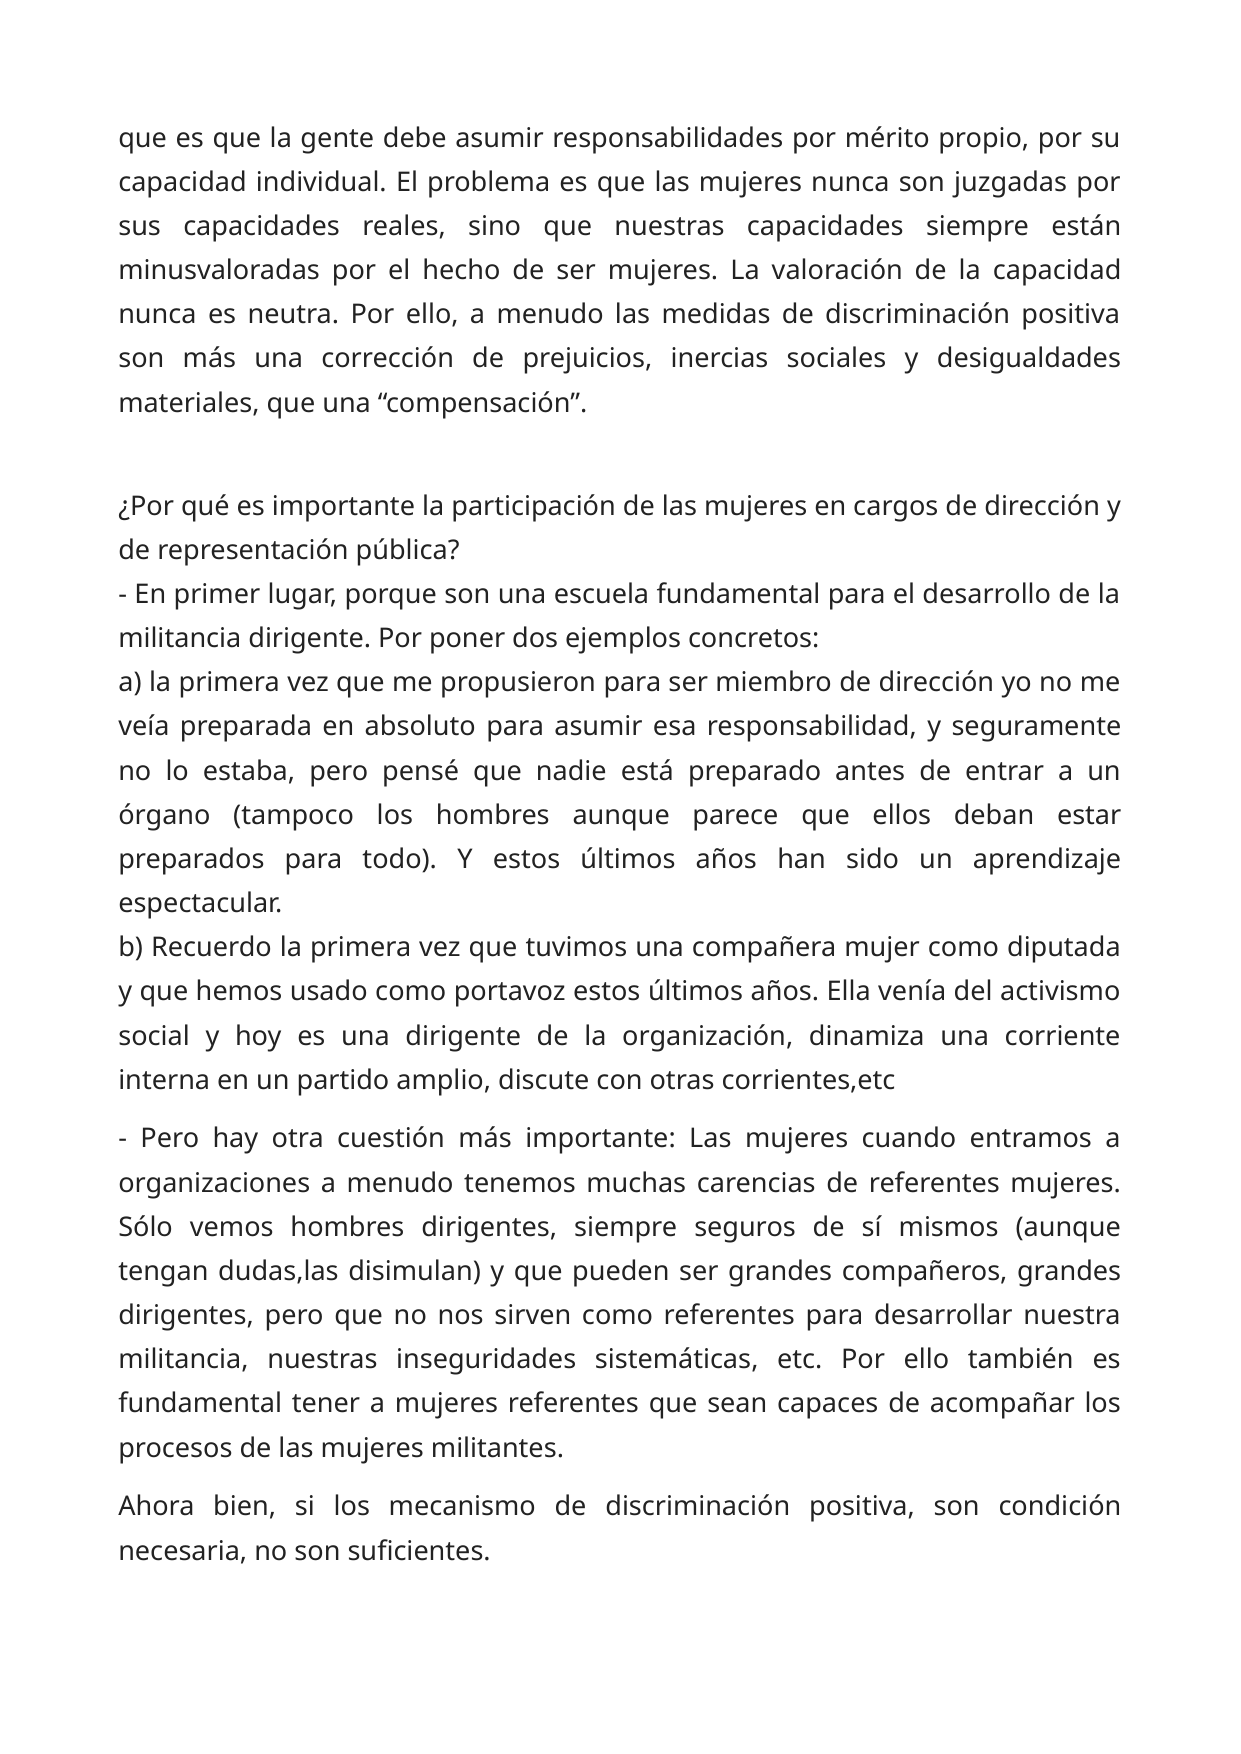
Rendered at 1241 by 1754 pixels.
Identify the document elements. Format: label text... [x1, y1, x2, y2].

text - En primer lugar, porque son una escuela fundamental para el desarrollo de la militancia dirigente. Por poner dos ejemplos concretos: [118, 574, 1122, 655]
text - Pero hay otra cuestión más importante: Las mujeres cuando entramos a organizaciones a menudo tenemos muchas carencias de referentes mujeres. Sólo vemos hombres dirigentes, siempre seguros de sí mismos (aunque tengan dudas,las disimulan) y que pueden ser grandes compañeros, grandes dirigentes, pero que no nos sirven como referentes para desarrollar nuestra militancia, nuestras inseguridades sistemáticas, etc. Por ello también es fundamental tener a mujeres referentes que sean capaces de acompañar los procesos de las mujeres militantes. [118, 1119, 1122, 1465]
text ¿Por qué es importante la participación de las mujeres en cargos de dirección y de representación pública? [118, 486, 1122, 567]
text que es que la gente debe asumir responsabilidades por mérito propio, por su capacidad individual. El problema es que las mujeres nunca son juzgadas por sus capacidades reales, sino que nuestras capacidades siempre están minusvaloradas por el hecho de ser mujeres. La valoración de la capacidad nunca es neutra. Por ello, a menudo las medidas de discriminación positiva son más una corrección de prejuicios, inercias sociales y desigualdades materiales, que una “compensación”. [118, 118, 1122, 420]
text Ahora bien, si los mecanismo de discriminación positiva, son condición necesaria, no son suficientes. [118, 1487, 1122, 1568]
text b) Recuerdo la primera vez que tuvimos una compañera mujer como diputada y que hemos usado como portavoz estos últimos años. Ella venía del activismo social y hoy es una dirigente de la organización, dinamiza una corriente interna en un partido amplio, discute con otras corrientes,etc [118, 928, 1122, 1097]
text a) la primera vez que me propusieron para ser miembro de dirección yo no me veía preparada en absoluto para asumir esa responsabilidad, y seguramente no lo estaba, pero pensé que nadie está preparado antes de entrar a un órgano (tampoco los hombres aunque parece que ellos deban estar preparados para todo). Y estos últimos años han sido un aprendizaje espectacular. [118, 663, 1122, 920]
